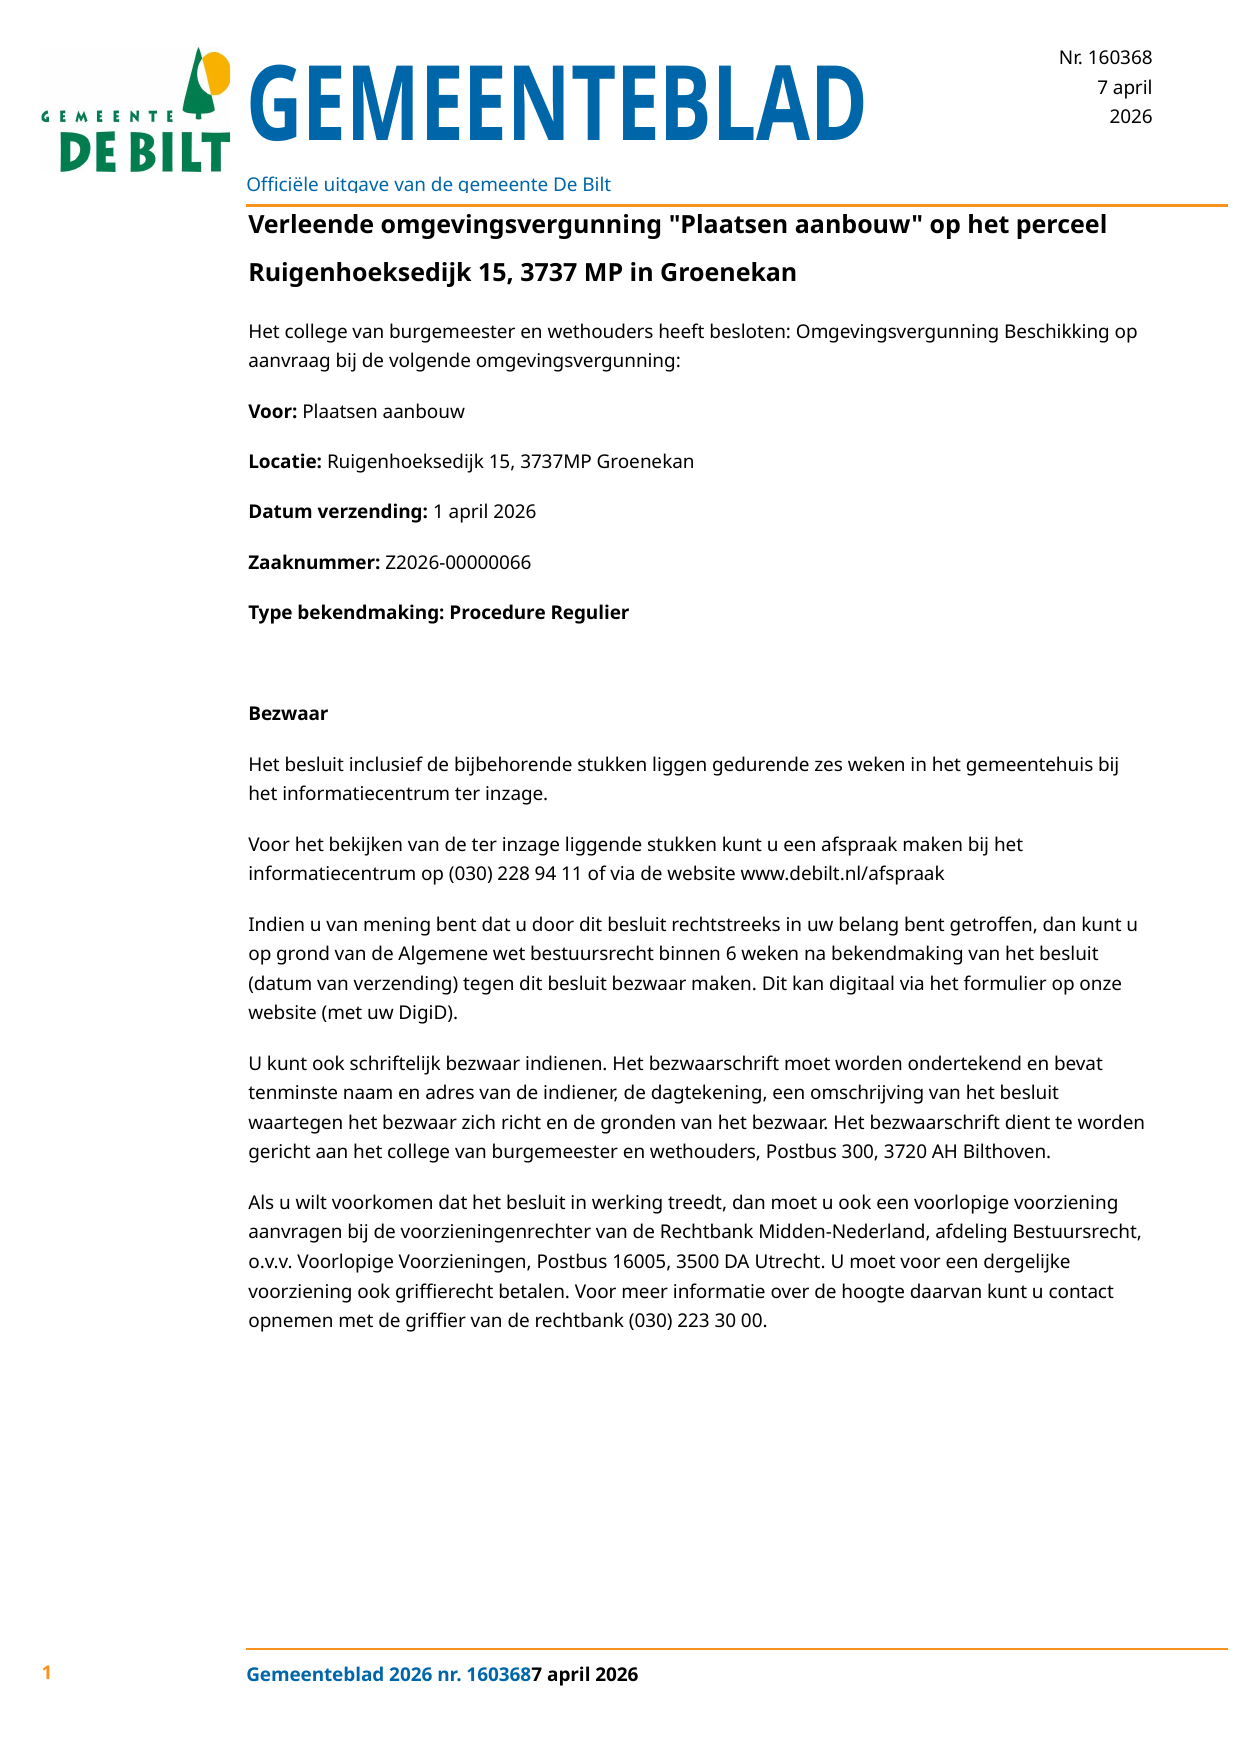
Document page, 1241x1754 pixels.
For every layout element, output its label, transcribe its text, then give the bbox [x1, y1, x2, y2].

text Verleende omgevingsvergunning "Plaatsen aanbouw" op het perceel Ruigenhoeksedijk 15, 3737 MP in Groenekan [248, 207, 1152, 288]
text Voor: Plaatsen aanbouw [248, 398, 1152, 424]
text Datum verzending: 1 april 2026 [248, 499, 1152, 524]
text Bezwaar [248, 700, 1152, 726]
text Als u wilt voorkomen dat het besluit in werking treedt, dan moet u ook een voorlopige voorziening aanvragen bij de voorzieningenrechter van de Rechtbank Midden-Nederland, afdeling Bestuursrecht, o.v.v. Voorlopige Voorzieningen, Postbus 16005, 3500 DA Utrecht. U moet voor een dergelijke voorziening ook griffierecht betalen. Voor meer informatie over de hoogte daarvan kunt u contact opnemen met de griffier van de rechtbank (030) 223 30 00. [248, 1189, 1152, 1333]
text U kunt ook schriftelijk bezwaar indienen. Het bezwaarschrift moet worden ondertekend en bevat tenminste naam en adres van de indiener, de dagtekening, een omschrijving van het besluit waartegen het bezwaar zich richt en de gronden van het bezwaar. Het bezwaarschrift dient te worden gericht aan het college van burgemeester en wethouders, Postbus 300, 3720 AH Bilthoven. [248, 1050, 1152, 1164]
text Het college van burgemeester en wethouders heeft besloten: Omgevingsvergunning Beschikking op aanvraag bij de volgende omgevingsvergunning: [248, 318, 1152, 373]
text Type bekendmaking: Procedure Regulier [248, 599, 1152, 625]
text Voor het bekijken van de ter inzage liggende stukken kunt u een afspraak maken bij het informatiecentrum op (030) 228 94 11 of via de website www.debilt.nl/afspraak [248, 831, 1152, 886]
picture [41, 47, 231, 172]
text Locatie: Ruigenhoeksedijk 15, 3737MP Groenekan [248, 448, 1152, 474]
text Zaaknummer: Z2026-00000066 [248, 549, 1152, 575]
text Het besluit inclusief de bijbehorende stukken liggen gedurende zes weken in het gemeentehuis bij het informatiecentrum ter inzage. [248, 751, 1152, 806]
text Indien u van mening bent dat u door dit besluit rechtstreeks in uw belang bent getroffen, dan kunt u op grond van de Algemene wet bestuursrecht binnen 6 weken na bekendmaking van het besluit (datum van verzending) tegen dit besluit bezwaar maken. Dit kan digitaal via het formulier op onze website (met uw DigiD). [248, 911, 1152, 1025]
